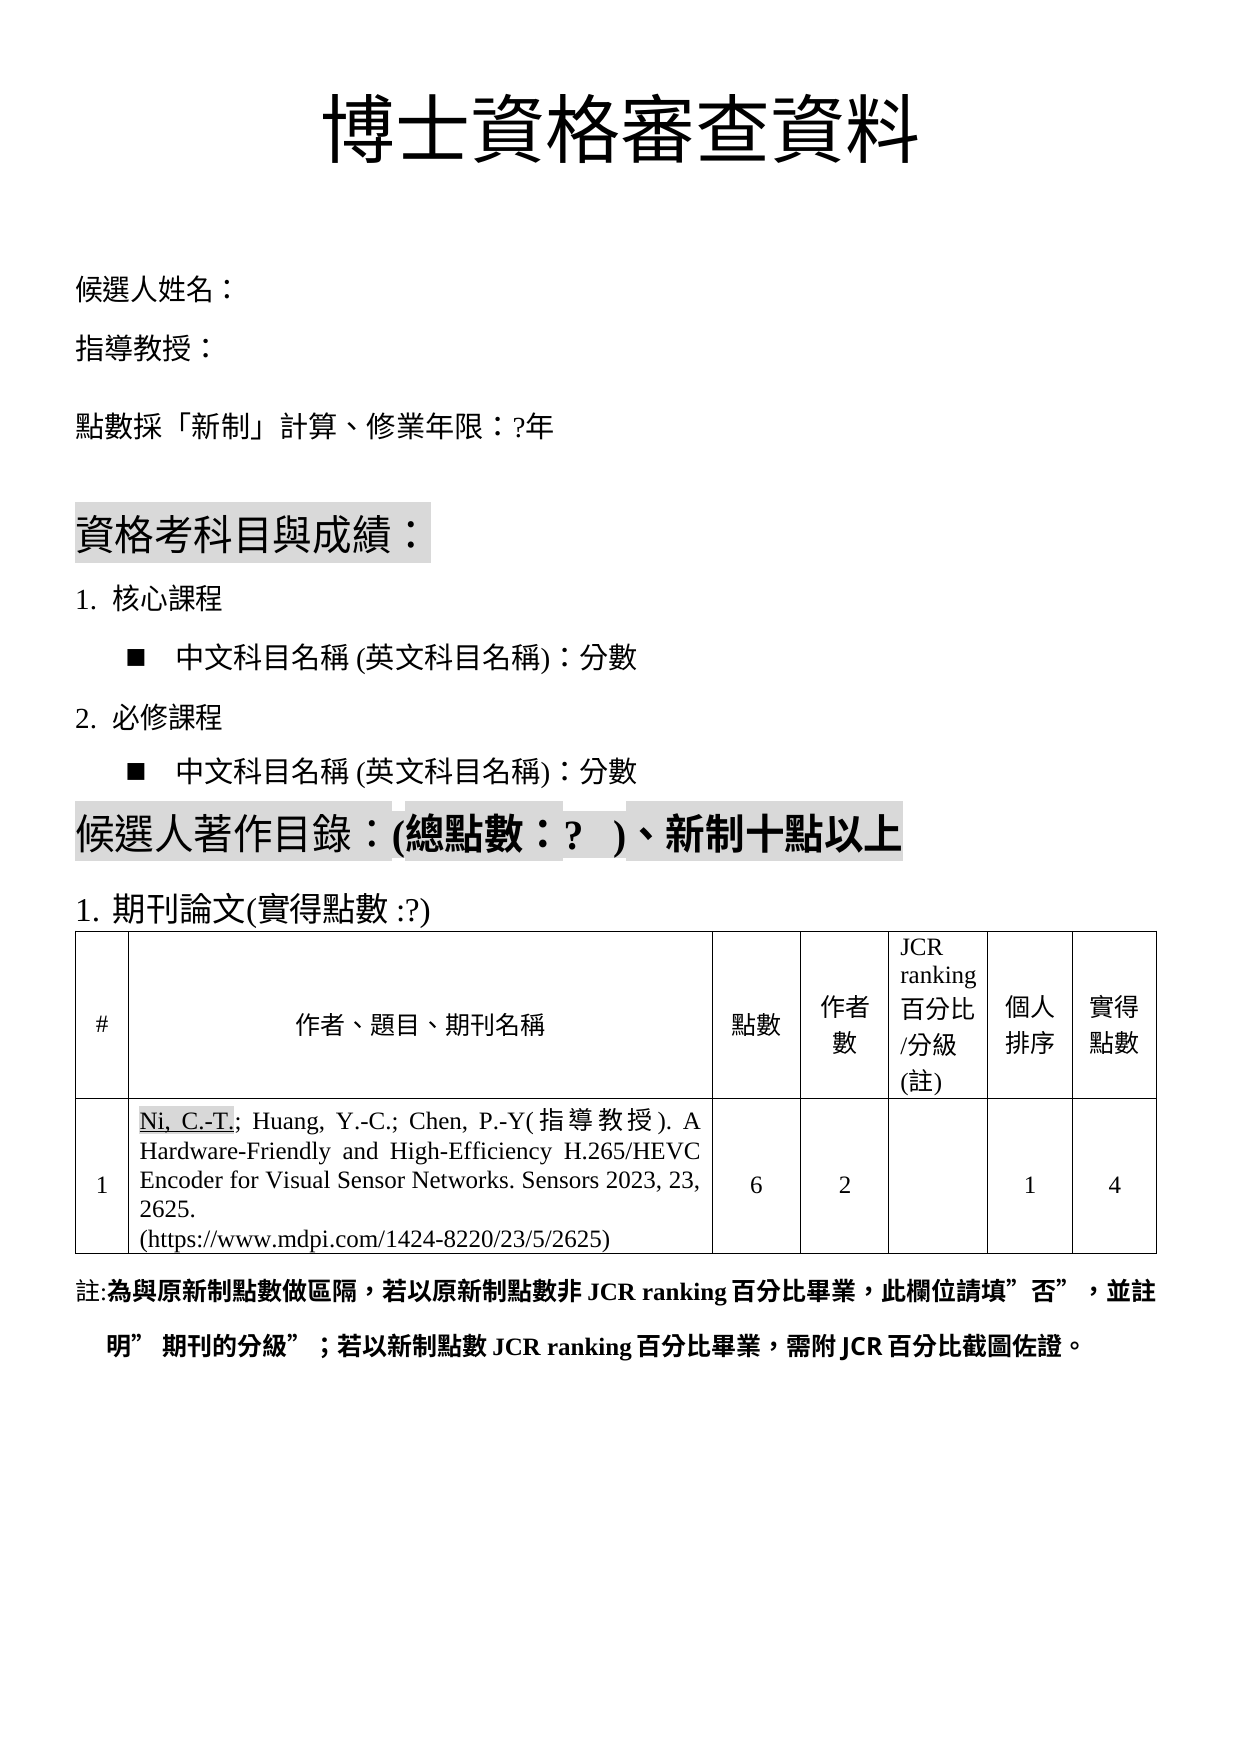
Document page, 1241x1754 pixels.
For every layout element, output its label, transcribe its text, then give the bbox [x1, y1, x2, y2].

text 候選人著作目錄：(總點數：? )、新制十點以上 [75, 790, 1157, 864]
list 期刊論文(實得點數 :?) [75, 882, 1157, 931]
list 中文科目名稱 (英文科目名稱)：分數 [125, 635, 1157, 677]
table_header JCR ranking百分比/分級(註) [889, 932, 987, 1098]
table_cell Ni, C.-T.; Huang, Y.-C.; Chen, P.-Y(指導教授). A Hardware-Friendly and High-Efficiency H.265/HEVC Encoder for Visual Sensor Networks. Sensors 2023, 23, 2625. (https://www.mdpi.com/1424-8220/23/5/2625) [129, 1099, 712, 1252]
table_cell [889, 1099, 987, 1252]
text 點數採「新制」計算、修業年限：?年 [75, 403, 1036, 446]
text 明” 期刊的分級”；若以新制點數JCR ranking百分比畢業，需附JCR百分比截圖佐證。 [75, 1326, 1157, 1362]
table_cell 4 [1073, 1099, 1156, 1252]
table_header 作者數 [801, 932, 888, 1098]
table_cell 1 [76, 1099, 128, 1252]
table_cell 2 [801, 1099, 888, 1252]
text 候選人姓名： [75, 266, 1157, 309]
text 註:為與原新制點數做區隔，若以原新制點數非JCR ranking百分比畢業，此欄位請填”否”，並註 [75, 1272, 1157, 1308]
text 指導教授： [75, 325, 1036, 368]
table_header 作者、題目、期刊名稱 [129, 932, 712, 1098]
table_header # [76, 932, 128, 1098]
table_header 點數 [713, 932, 800, 1098]
list 必修課程 [75, 694, 1157, 736]
list 中文科目名稱 (英文科目名稱)：分數 [125, 753, 1157, 790]
table_header 實得點數 [1073, 932, 1156, 1098]
table_cell 1 [988, 1099, 1072, 1252]
text 資格考科目與成績： [75, 502, 1157, 563]
table_header 個人排序 [988, 932, 1072, 1098]
list 核心課程 [75, 576, 1157, 618]
table_cell 6 [713, 1099, 800, 1252]
title 博士資格審查資料 [318, 85, 922, 175]
